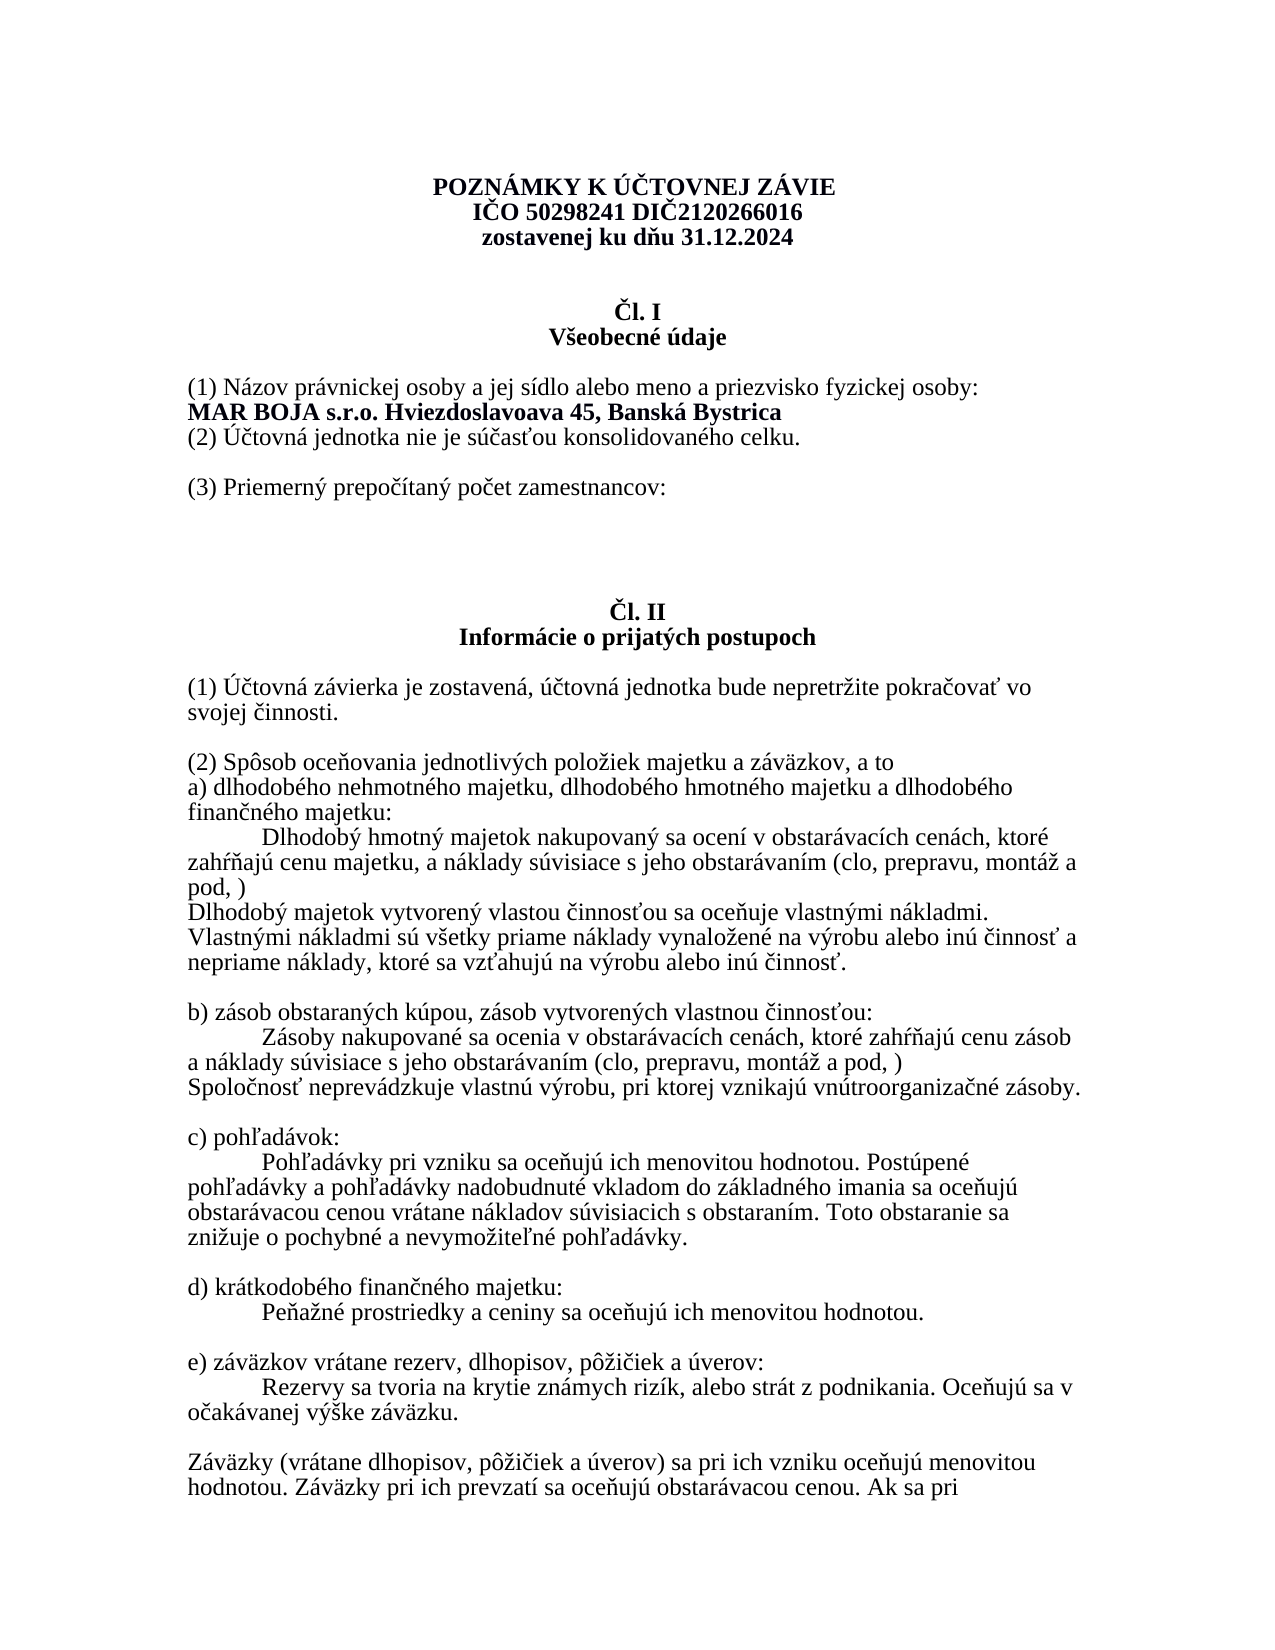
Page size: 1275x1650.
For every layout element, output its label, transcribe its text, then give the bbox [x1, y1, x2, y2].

text Pohľadávky pri vzniku sa oceňujú ich menovitou hodnotou. Postúpené pohľadávky a pohľadávky nadobudnuté vkladom do základného imania sa oceňujú obstarávacou cenou vrátane nákladov súvisiacich s obstaraním. Toto obstaranie sa znižuje o pochybné a nevymožiteľné pohľadávky. [187, 1150, 1087, 1250]
text d) krátkodobého finančného majetku: [187, 1275, 1087, 1300]
text Dlhodobý majetok vytvorený vlastou činnosťou sa oceňuje vlastnými nákladmi. Vlastnými nákladmi sú všetky priame náklady vynaložené na výrobu alebo inú činnosť a nepriame náklady, ktoré sa vzťahujú na výrobu alebo inú činnosť. [187, 900, 1087, 975]
text Spoločnosť neprevádzkuje vlastnú výrobu, pri ktorej vznikajú vnútroorganizačné zásoby. [187, 1075, 1087, 1100]
text Čl. II [187, 600, 1087, 625]
text zostavenej ku dňu 31.12.2024 [187, 225, 1087, 250]
text (2) Účtovná jednotka nie je súčasťou konsolidovaného celku. [187, 425, 1087, 450]
text POZNÁMKY K ÚČTOVNEJ ZÁVIE [187, 175, 1087, 200]
text Zásoby nakupované sa ocenia v obstarávacích cenách, ktoré zahŕňajú cenu zásob a náklady súvisiace s jeho obstarávaním (clo, prepravu, montáž a pod, ) [187, 1025, 1087, 1075]
text Všeobecné údaje [187, 325, 1087, 350]
text Čl. I [187, 300, 1087, 325]
text Rezervy sa tvoria na krytie známych rizík, alebo strát z podnikania. Oceňujú sa v očakávanej výške záväzku. [187, 1375, 1087, 1425]
text (1) Názov právnickej osoby a jej sídlo alebo meno a priezvisko fyzickej osoby: [187, 375, 1087, 400]
text (1) Účtovná závierka je zostavená, účtovná jednotka bude nepretržite pokračovať vo svojej činnosti. [187, 675, 1087, 725]
text Informácie o prijatých postupoch [187, 625, 1087, 650]
text (3) Priemerný prepočítaný počet zamestnancov: [187, 475, 1087, 500]
text MAR BOJA s.r.o. Hviezdoslavoava 45, Banská Bystrica [187, 400, 1087, 425]
text Dlhodobý hmotný majetok nakupovaný sa ocení v obstarávacích cenách, ktoré zahŕňajú cenu majetku, a náklady súvisiace s jeho obstarávaním (clo, prepravu, montáž a pod, ) [187, 825, 1087, 900]
text c) pohľadávok: [187, 1125, 1087, 1150]
text a) dlhodobého nehmotného majetku, dlhodobého hmotného majetku a dlhodobého finančného majetku: [187, 775, 1087, 825]
text IČO 50298241 DIČ2120266016 [187, 200, 1087, 225]
text b) zásob obstaraných kúpou, zásob vytvorených vlastnou činnosťou: [187, 1000, 1087, 1025]
text Záväzky (vrátane dlhopisov, pôžičiek a úverov) sa pri ich vzniku oceňujú menovitou hodnotou. Záväzky pri ich prevzatí sa oceňujú obstarávacou cenou. Ak sa pri [187, 1450, 1087, 1500]
text Peňažné prostriedky a ceniny sa oceňujú ich menovitou hodnotou. [187, 1300, 1087, 1325]
text e) záväzkov vrátane rezerv, dlhopisov, pôžičiek a úverov: [187, 1350, 1087, 1375]
text (2) Spôsob oceňovania jednotlivých položiek majetku a záväzkov, a to [187, 750, 1087, 775]
